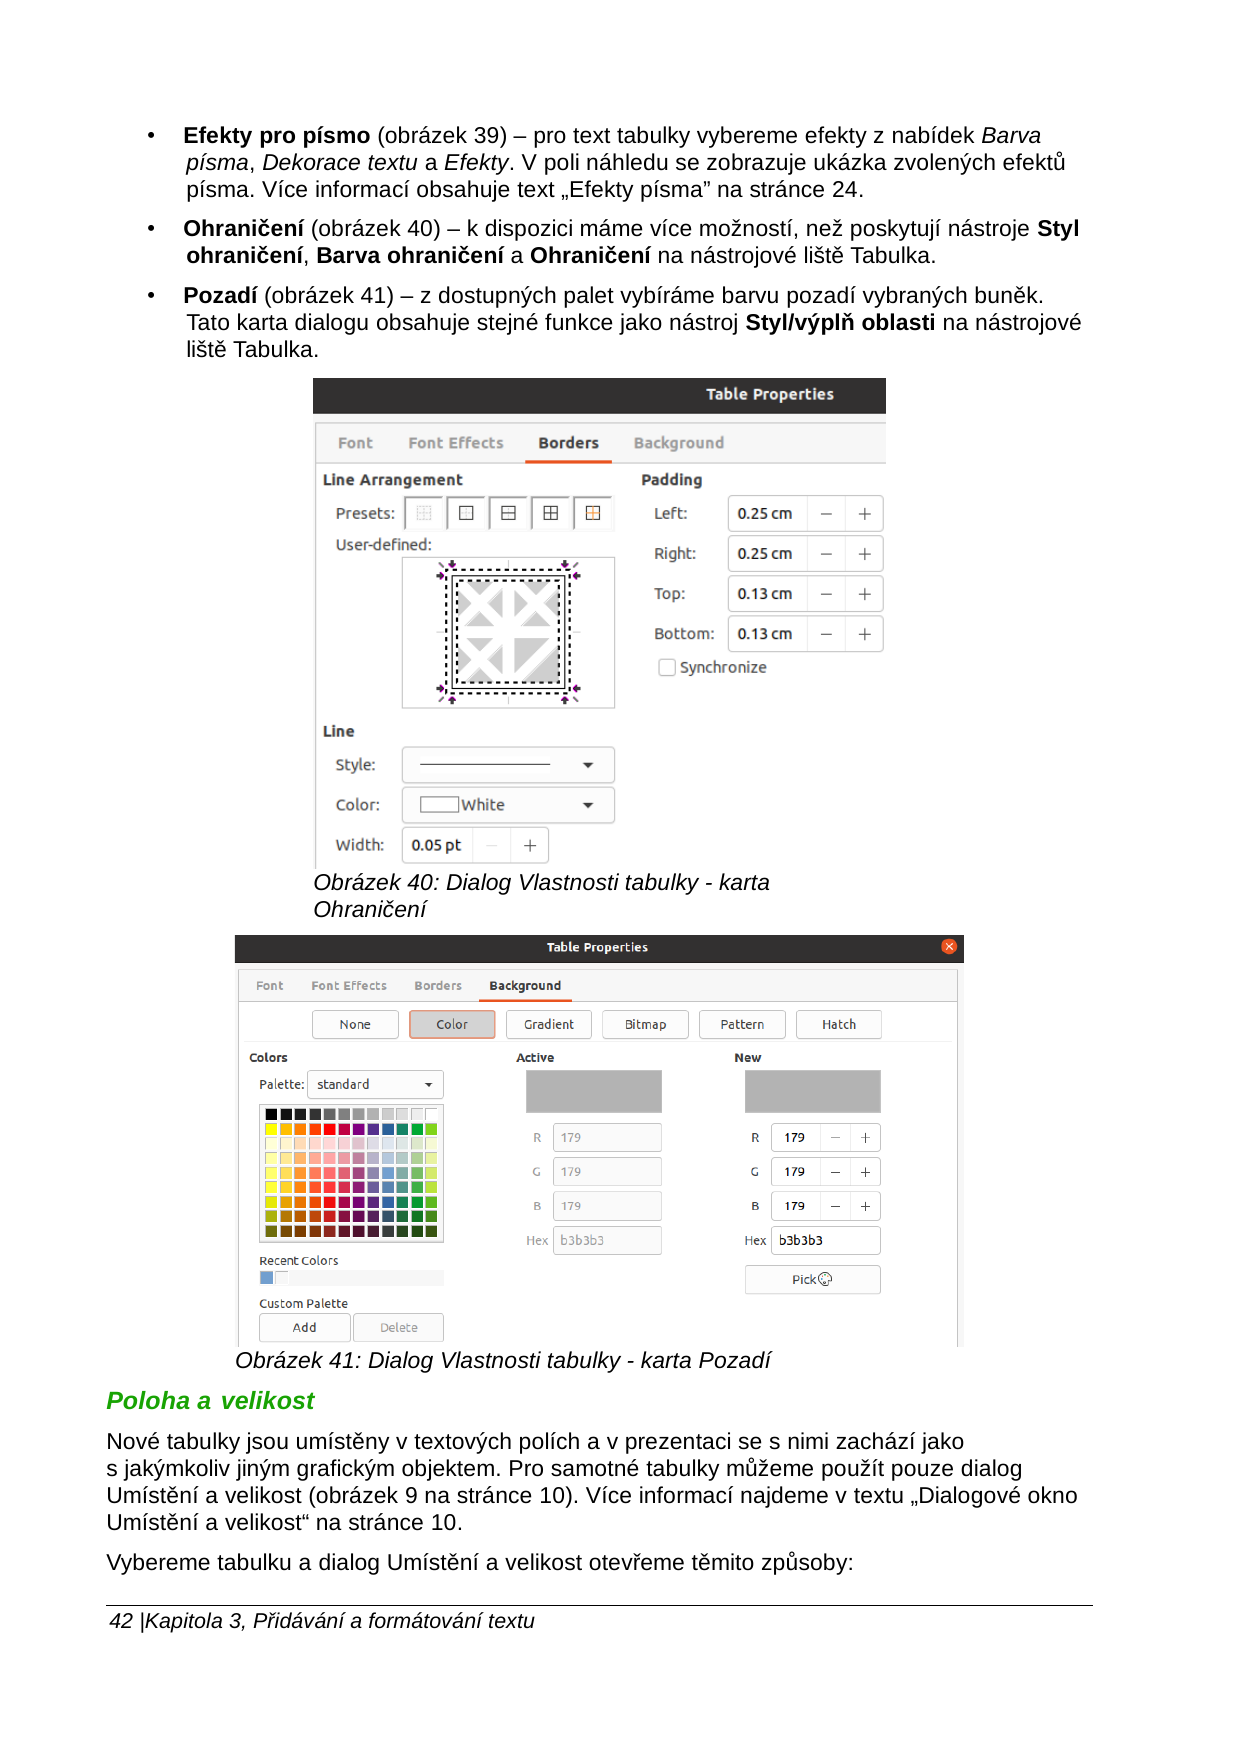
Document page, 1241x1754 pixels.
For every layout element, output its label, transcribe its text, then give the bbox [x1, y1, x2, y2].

subtitle Poloha a velikost [106, 1386, 1093, 1415]
picture [313, 378, 886, 869]
text Obrázek 41: Dialog Vlastnosti tabulky - karta Pozadí [235, 1347, 964, 1373]
list Ohraničení (obrázek 40) – k dispozici máme více možností, než poskytují nástroje Styl ohraničení, Barva ohraničení a Ohraničení na nástrojové liště Tabulka. [144, 212, 1093, 269]
text Vybereme tabulku a dialog Umístění a velikost otevřeme těmito způsoby: [106, 1548, 1093, 1575]
picture [234, 935, 964, 1347]
text Nové tabulky jsou umístěny v textových polích a v prezentaci se s nimi zachází jako s jakýmkoliv jiným grafickým objektem. Pro samotné tabulky můžeme použít pouze dialog Umístění a velikost (obrázek 9 na stránce 10). Více informací najdeme v textu „Dialogové okno Umístění a velikost“ na stránce 10. [106, 1427, 1093, 1536]
list Pozadí (obrázek 41) – z dostupných palet vybíráme barvu pozadí vybraných buněk. Tato karta dialogu obsahuje stejné funkce jako nástroj Styl/výplň oblasti na nástrojové liště Tabulka. [144, 278, 1093, 366]
list Efekty pro písmo (obrázek 39) – pro text tabulky vybereme efekty z nabídek Barva písma, Dekorace textu a Efekty. V poli náhledu se zobrazuje ukázka zvolených efektů písma. Více informací obsahuje text „Efekty písma” na stránce 24. [144, 118, 1093, 202]
text Obrázek 40: Dialog Vlastnosti tabulky - karta Ohraničení [313, 869, 886, 923]
